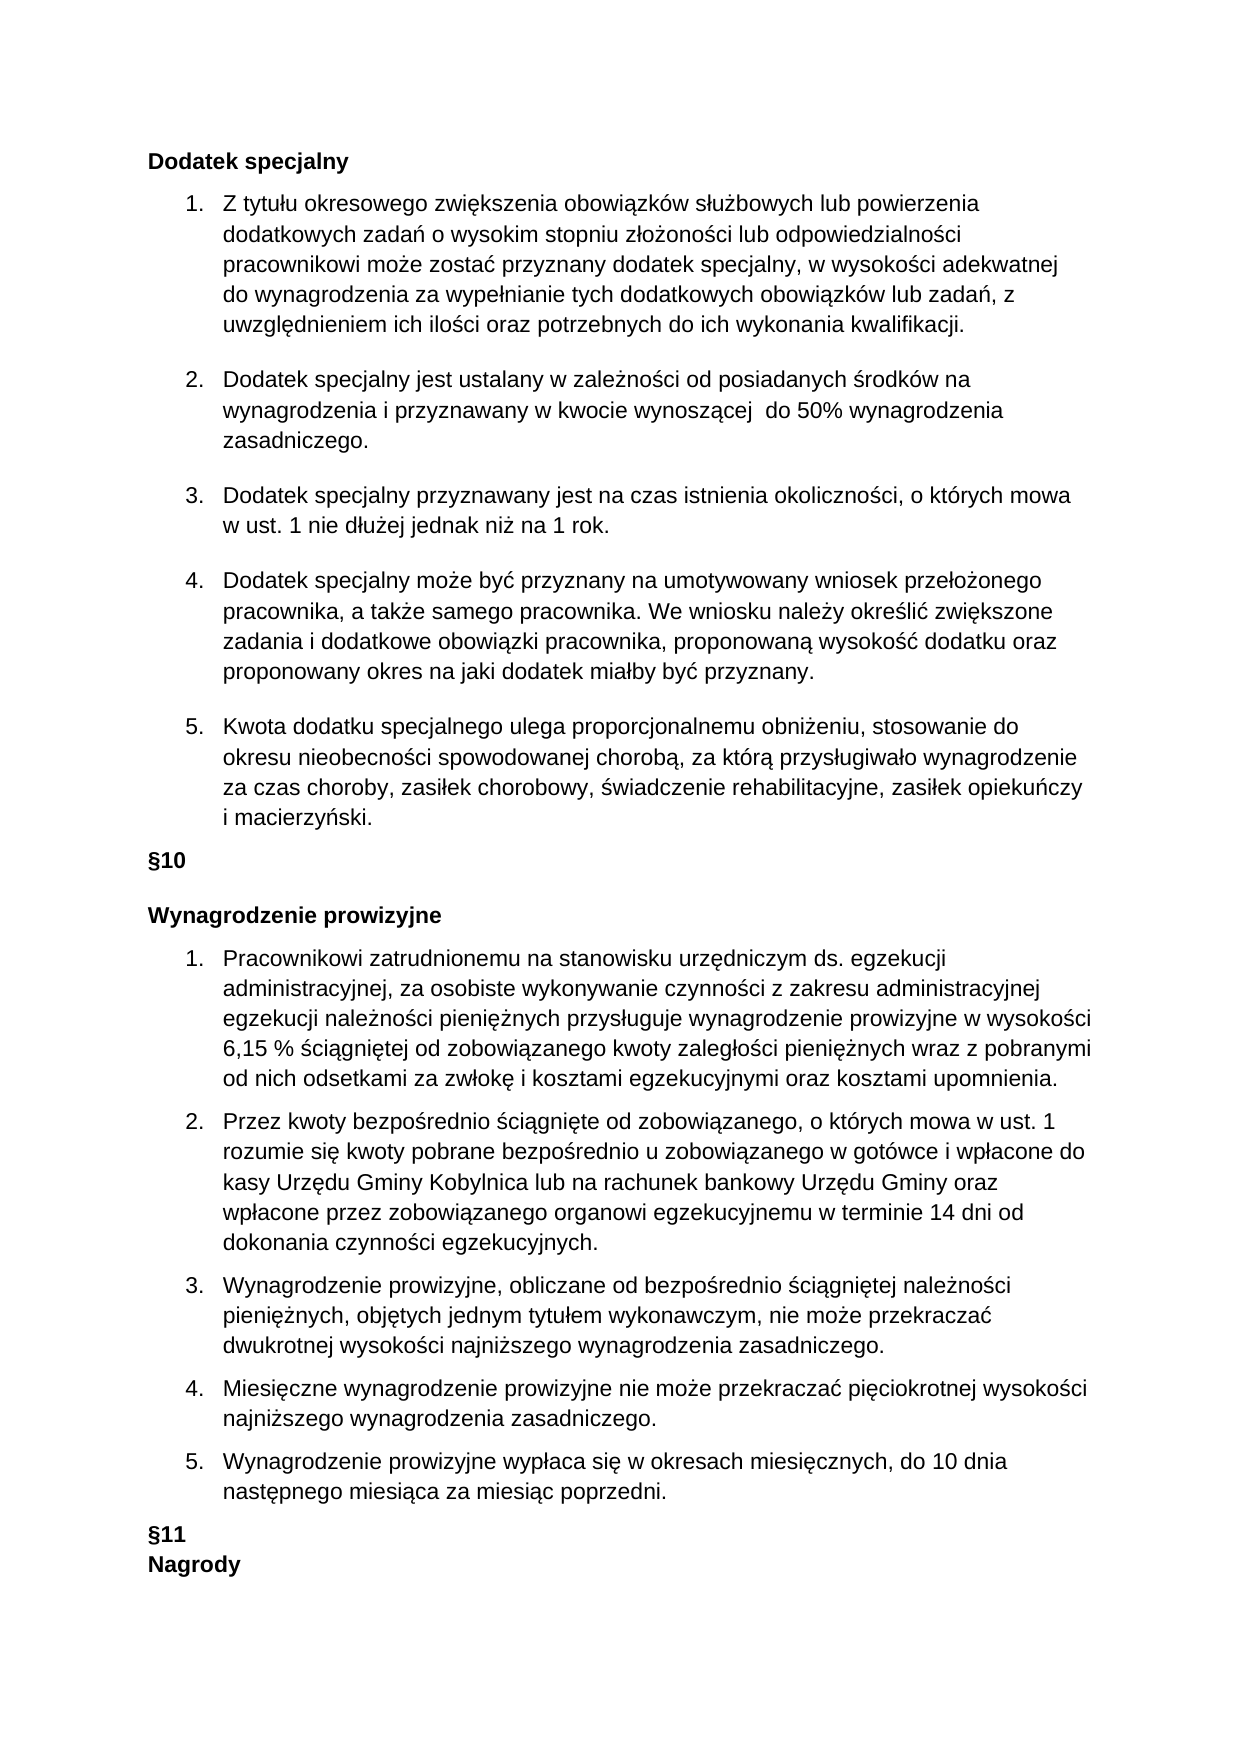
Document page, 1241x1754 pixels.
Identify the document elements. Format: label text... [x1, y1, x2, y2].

list Dodatek specjalny jest ustalany w zależności od posiadanych środków na wynagrodzenia i przyznawany w kwocie wynoszącej do 50% wynagrodzenia zasadniczego. [185, 366, 1093, 453]
list Pracownikowi zatrudnionemu na stanowisku urzędniczym ds. egzekucji administracyjnej, za osobiste wykonywanie czynności z zakresu administracyjnej egzekucji należności pieniężnych przysługuje wynagrodzenie prowizyjne w wysokości 6,15 % ściągniętej od zobowiązanego kwoty zaległości pieniężnych wraz z pobranymi od nich odsetkami za zwłokę i kosztami egzekucyjnymi oraz kosztami upomnienia. [185, 944, 1093, 1092]
list Kwota dodatku specjalnego ulega proporcjonalnemu obniżeniu, stosowanie do okresu nieobecności spowodowanej chorobą, za którą przysługiwało wynagrodzenie za czas choroby, zasiłek chorobowy, świadczenie rehabilitacyjne, zasiłek opiekuńczy i macierzyński. [185, 713, 1093, 830]
text §10 [148, 847, 1093, 873]
text §11 [148, 1521, 1093, 1547]
list Z tytułu okresowego zwiększenia obowiązków służbowych lub powierzenia dodatkowych zadań o wysokim stopniu złożoności lub odpowiedzialności pracownikowi może zostać przyznany dodatek specjalny, w wysokości adekwatnej do wynagrodzenia za wypełnianie tych dodatkowych obowiązków lub zadań, z uwzględnieniem ich ilości oraz potrzebnych do ich wykonania kwalifikacji. [185, 190, 1093, 337]
list Wynagrodzenie prowizyjne wypłaca się w okresach miesięcznych, do 10 dnia następnego miesiąca za miesiąc poprzedni. [185, 1448, 1093, 1504]
text Dodatek specjalny [148, 148, 1093, 174]
list Wynagrodzenie prowizyjne, obliczane od bezpośrednio ściągniętej należności pieniężnych, objętych jednym tytułem wykonawczym, nie może przekraczać dwukrotnej wysokości najniższego wynagrodzenia zasadniczego. [185, 1272, 1093, 1358]
text Wynagrodzenie prowizyjne [148, 902, 1093, 928]
list Dodatek specjalny może być przyznany na umotywowany wniosek przełożonego pracownika, a także samego pracownika. We wniosku należy określić zwiększone zadania i dodatkowe obowiązki pracownika, proponowaną wysokość dodatku oraz proponowany okres na jaki dodatek miałby być przyznany. [185, 567, 1093, 684]
list Przez kwoty bezpośrednio ściągnięte od zobowiązanego, o których mowa w ust. 1 rozumie się kwoty pobrane bezpośrednio u zobowiązanego w gotówce i wpłacone do kasy Urzędu Gminy Kobylnica lub na rachunek bankowy Urzędu Gminy oraz wpłacone przez zobowiązanego organowi egzekucyjnemu w terminie 14 dni od dokonania czynności egzekucyjnych. [185, 1108, 1093, 1255]
list Dodatek specjalny przyznawany jest na czas istnienia okoliczności, o których mowa w ust. 1 nie dłużej jednak niż na 1 rok. [185, 482, 1093, 538]
text Nagrody [148, 1551, 1093, 1577]
list Miesięczne wynagrodzenie prowizyjne nie może przekraczać pięciokrotnej wysokości najniższego wynagrodzenia zasadniczego. [185, 1375, 1093, 1431]
